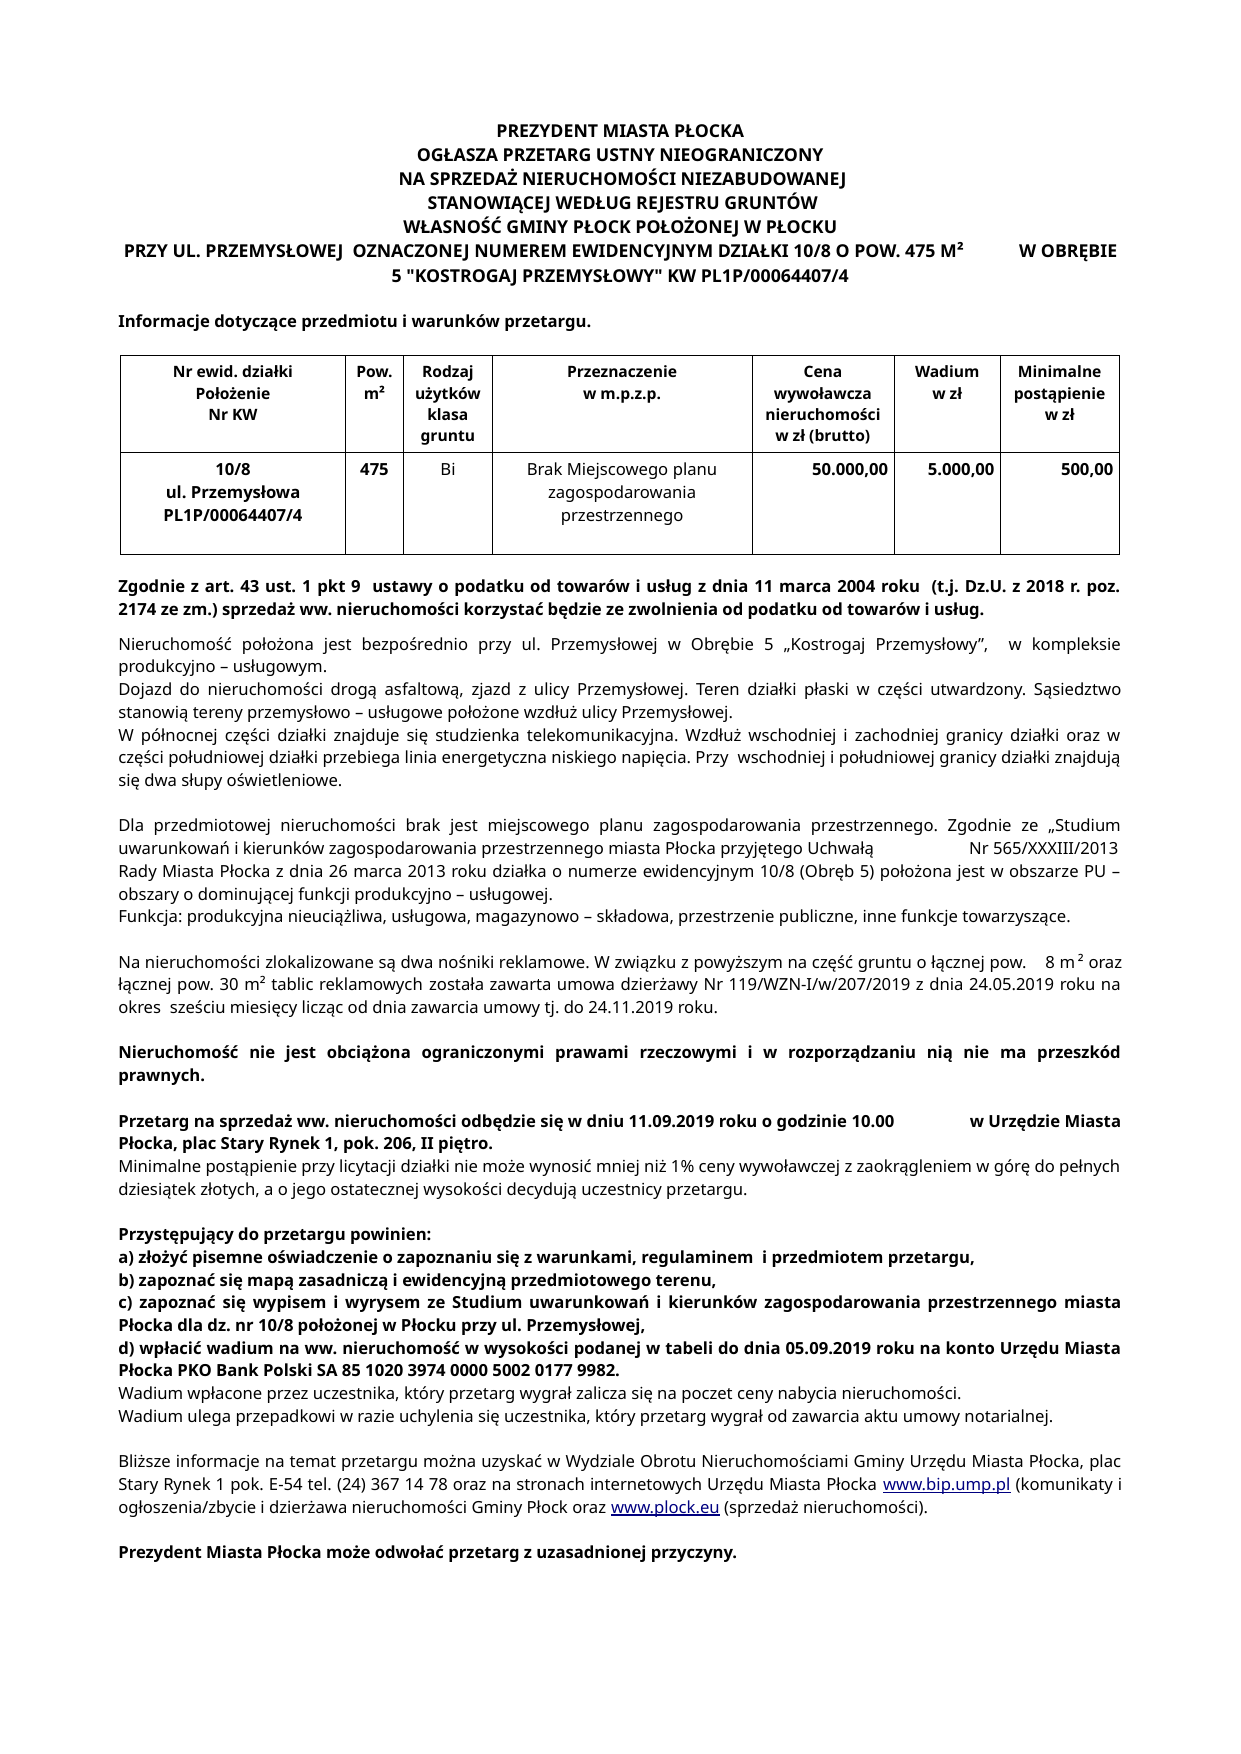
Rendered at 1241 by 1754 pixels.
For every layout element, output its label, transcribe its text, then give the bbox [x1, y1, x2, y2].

table_cell 475 [346, 453, 403, 554]
text d) wpłacić wadium na ww. nieruchomość w wysokości podanej w tabeli do dnia 05.09.2019 roku na konto Urzędu Miasta Płocka PKO Bank Polski SA 85 1020 3974 0000 5002 0177 9982. [118, 1336, 1122, 1382]
text W północnej części działki znajduje się studzienka telekomunikacyjna. Wzdłuż wschodniej i zachodniej granicy działki oraz w części południowej działki przebiega linia energetyczna niskiego napięcia. Przy wschodniej i południowej granicy działki znajdują się dwa słupy oświetleniowe. [118, 723, 1122, 791]
table_cell Bi [404, 453, 492, 554]
table_header Pow. m² [346, 356, 403, 452]
text b) zapoznać się mapą zasadniczą i ewidencyjną przedmiotowego terenu, [118, 1268, 1122, 1291]
text Wadium wpłacone przez uczestnika, który przetarg wygrał zalicza się na poczet ceny nabycia nieruchomości. [118, 1382, 1122, 1404]
text WŁASNOŚĆ GMINY PŁOCK POŁOŻONEJ W PŁOCKU [118, 215, 1122, 239]
text Funkcja: produkcyjna nieuciążliwa, usługowa, magazynowo – składowa, przestrzenie publiczne, inne funkcje towarzyszące. [118, 905, 1122, 927]
text Bliższe informacje na temat przetargu można uzyskać w Wydziale Obrotu Nieruchomościami Gminy Urzędu Miasta Płocka, plac Stary Rynek 1 pok. E-54 tel. (24) 367 14 78 oraz na stronach internetowych Urzędu Miasta Płocka www.bip.ump.pl (komunikaty i ogłoszenia/zbycie i dzierżawa nieruchomości Gminy Płock oraz www.plock.eu (sprzedaż nieruchomości). [118, 1450, 1122, 1518]
table_header Przeznaczenie w m.p.z.p. [493, 356, 752, 452]
table_cell 5.000,00 [895, 453, 1000, 554]
text Prezydent Miasta Płocka może odwołać przetarg z uzasadnionej przyczyny. [118, 1541, 1122, 1563]
table_cell 50.000,00 [753, 453, 894, 554]
text PRZY UL. PRZEMYSŁOWEJ OZNACZONEJ NUMEREM EWIDENCYJNYM DZIAŁKI 10/8 O POW. 475 M² W OBRĘBIE 5 "KOSTROGAJ PRZEMYSŁOWY" KW PL1P/00064407/4 [118, 239, 1122, 287]
table_header Wadium w zł [895, 356, 1000, 452]
text PREZYDENT MIASTA PŁOCKA [118, 118, 1122, 142]
text Minimalne postąpienie przy licytacji działki nie może wynosić mniej niż 1% ceny wywoławczej z zaokrągleniem w górę do pełnych dziesiątek złotych, a o jego ostatecznej wysokości decydują uczestnicy przetargu. [118, 1154, 1122, 1200]
text Zgodnie z art. 43 ust. 1 pkt 9 ustawy o podatku od towarów i usług z dnia 11 marca 2004 roku (t.j. Dz.U. z 2018 r. poz. 2174 ze zm.) sprzedaż ww. nieruchomości korzystać będzie ze zwolnienia od podatku od towarów i usług. [118, 574, 1122, 620]
text c) zapoznać się wypisem i wyrysem ze Studium uwarunkowań i kierunków zagospodarowania przestrzennego miasta Płocka dla dz. nr 10/8 położonej w Płocku przy ul. Przemysłowej, [118, 1291, 1122, 1336]
table_header Cena wywoławcza nieruchomości w zł (brutto) [753, 356, 894, 452]
table_header Nr ewid. działki Położenie Nr KW [121, 356, 345, 452]
table_cell Brak Miejscowego planu zagospodarowania przestrzennego [493, 453, 752, 554]
text STANOWIĄCEJ WEDŁUG REJESTRU GRUNTÓW [118, 191, 1122, 215]
table_cell 500,00 [1001, 453, 1119, 554]
text Informacje dotyczące przedmiotu i warunków przetargu. [118, 310, 1122, 333]
text Dla przedmiotowej nieruchomości brak jest miejscowego planu zagospodarowania przestrzennego. Zgodnie ze „Studium uwarunkowań i kierunków zagospodarowania przestrzennego miasta Płocka przyjętego Uchwałą Nr 565/XXXIII/2013 Rady Miasta Płocka z dnia 26 marca 2013 roku działka o numerze ewidencyjnym 10/8 (Obręb 5) położona jest w obszarze PU – obszary o dominującej funkcji produkcyjno – usługowej. [118, 814, 1122, 905]
text NA SPRZEDAŻ NIERUCHOMOŚCI NIEZABUDOWANEJ [118, 166, 1122, 191]
text Na nieruchomości zlokalizowane są dwa nośniki reklamowe. W związku z powyższym na część gruntu o łącznej pow. 8 m² oraz łącznej pow. 30 m² tablic reklamowych została zawarta umowa dzierżawy Nr 119/WZN-I/w/207/2019 z dnia 24.05.2019 roku na okres sześciu miesięcy licząc od dnia zawarcia umowy tj. do 24.11.2019 roku. [118, 950, 1122, 1018]
table_header Minimalne postąpienie w zł [1001, 356, 1119, 452]
table_cell 10/8 ul. Przemysłowa PL1P/00064407/4 [121, 453, 345, 554]
text Nieruchomość położona jest bezpośrednio przy ul. Przemysłowej w Obrębie 5 „Kostrogaj Przemysłowy”, w kompleksie produkcyjno – usługowym. [118, 632, 1122, 678]
text Przystępujący do przetargu powinien: [118, 1223, 1122, 1245]
table_header Rodzaj użytków klasa gruntu [404, 356, 492, 452]
text a) złożyć pisemne oświadczenie o zapoznaniu się z warunkami, regulaminem i przedmiotem przetargu, [118, 1245, 1122, 1268]
text Wadium ulega przepadkowi w razie uchylenia się uczestnika, który przetarg wygrał od zawarcia aktu umowy notarialnej. [118, 1404, 1122, 1427]
text Nieruchomość nie jest obciążona ograniczonymi prawami rzeczowymi i w rozporządzaniu nią nie ma przeszkód prawnych. [118, 1041, 1122, 1086]
text Przetarg na sprzedaż ww. nieruchomości odbędzie się w dniu 11.09.2019 roku o godzinie 10.00 w Urzędzie Miasta Płocka, plac Stary Rynek 1, pok. 206, II piętro. [118, 1109, 1122, 1154]
text Dojazd do nieruchomości drogą asfaltową, zjazd z ulicy Przemysłowej. Teren działki płaski w części utwardzony. Sąsiedztwo stanowią tereny przemysłowo – usługowe położone wzdłuż ulicy Przemysłowej. [118, 678, 1122, 723]
text OGŁASZA PRZETARG USTNY NIEOGRANICZONY [118, 142, 1122, 166]
